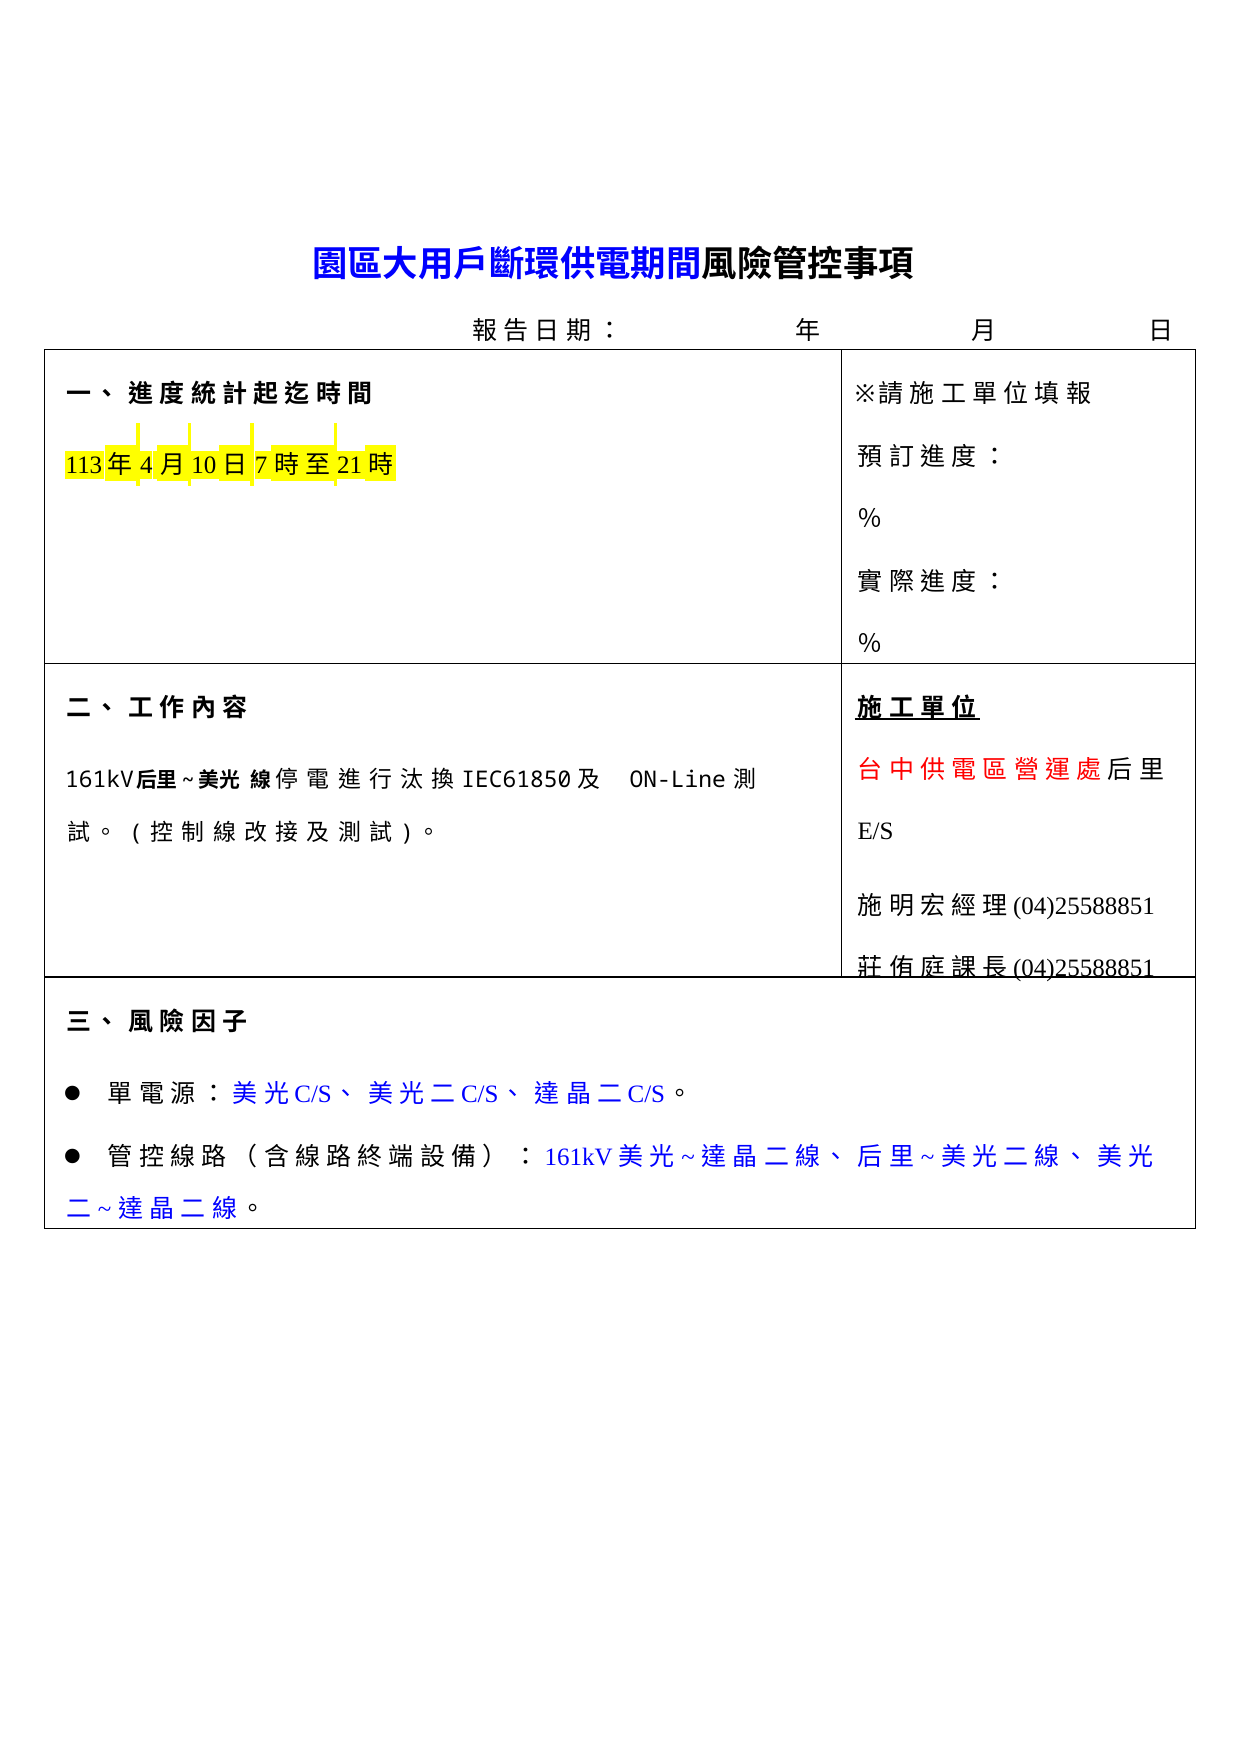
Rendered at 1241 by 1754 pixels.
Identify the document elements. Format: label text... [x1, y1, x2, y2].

text 園區大用戶斷環供電期間風險管控事項 [92, 236, 1133, 287]
table_cell 三、風險因子 單電源：美光C/S、美光二C/S、達晶二C/S。 管控線路（含線路終端設備）：161kV美光~達晶二線、后里~美光二線、美光二~達晶二線。 [45, 978, 1195, 1227]
table_cell 二、工作內容 161kV后里~美光 線停電進行汰換IEC61850及 ON-Line測試。(控制線改接及測試)。 [45, 664, 841, 976]
text 報告日期： 年 月 日 [63, 287, 1177, 349]
table_header ※請施工單位填報 預訂進度： ％ 實際進度： ％ [842, 350, 1195, 663]
table_cell 施工單位 台中供電區營運處后里E/S 施明宏經理(04)25588851 莊侑庭課長(04)25588851 [842, 664, 1195, 976]
table_header 一、進度統計起迄時間 113年4月10日7時至21時 [45, 350, 841, 663]
